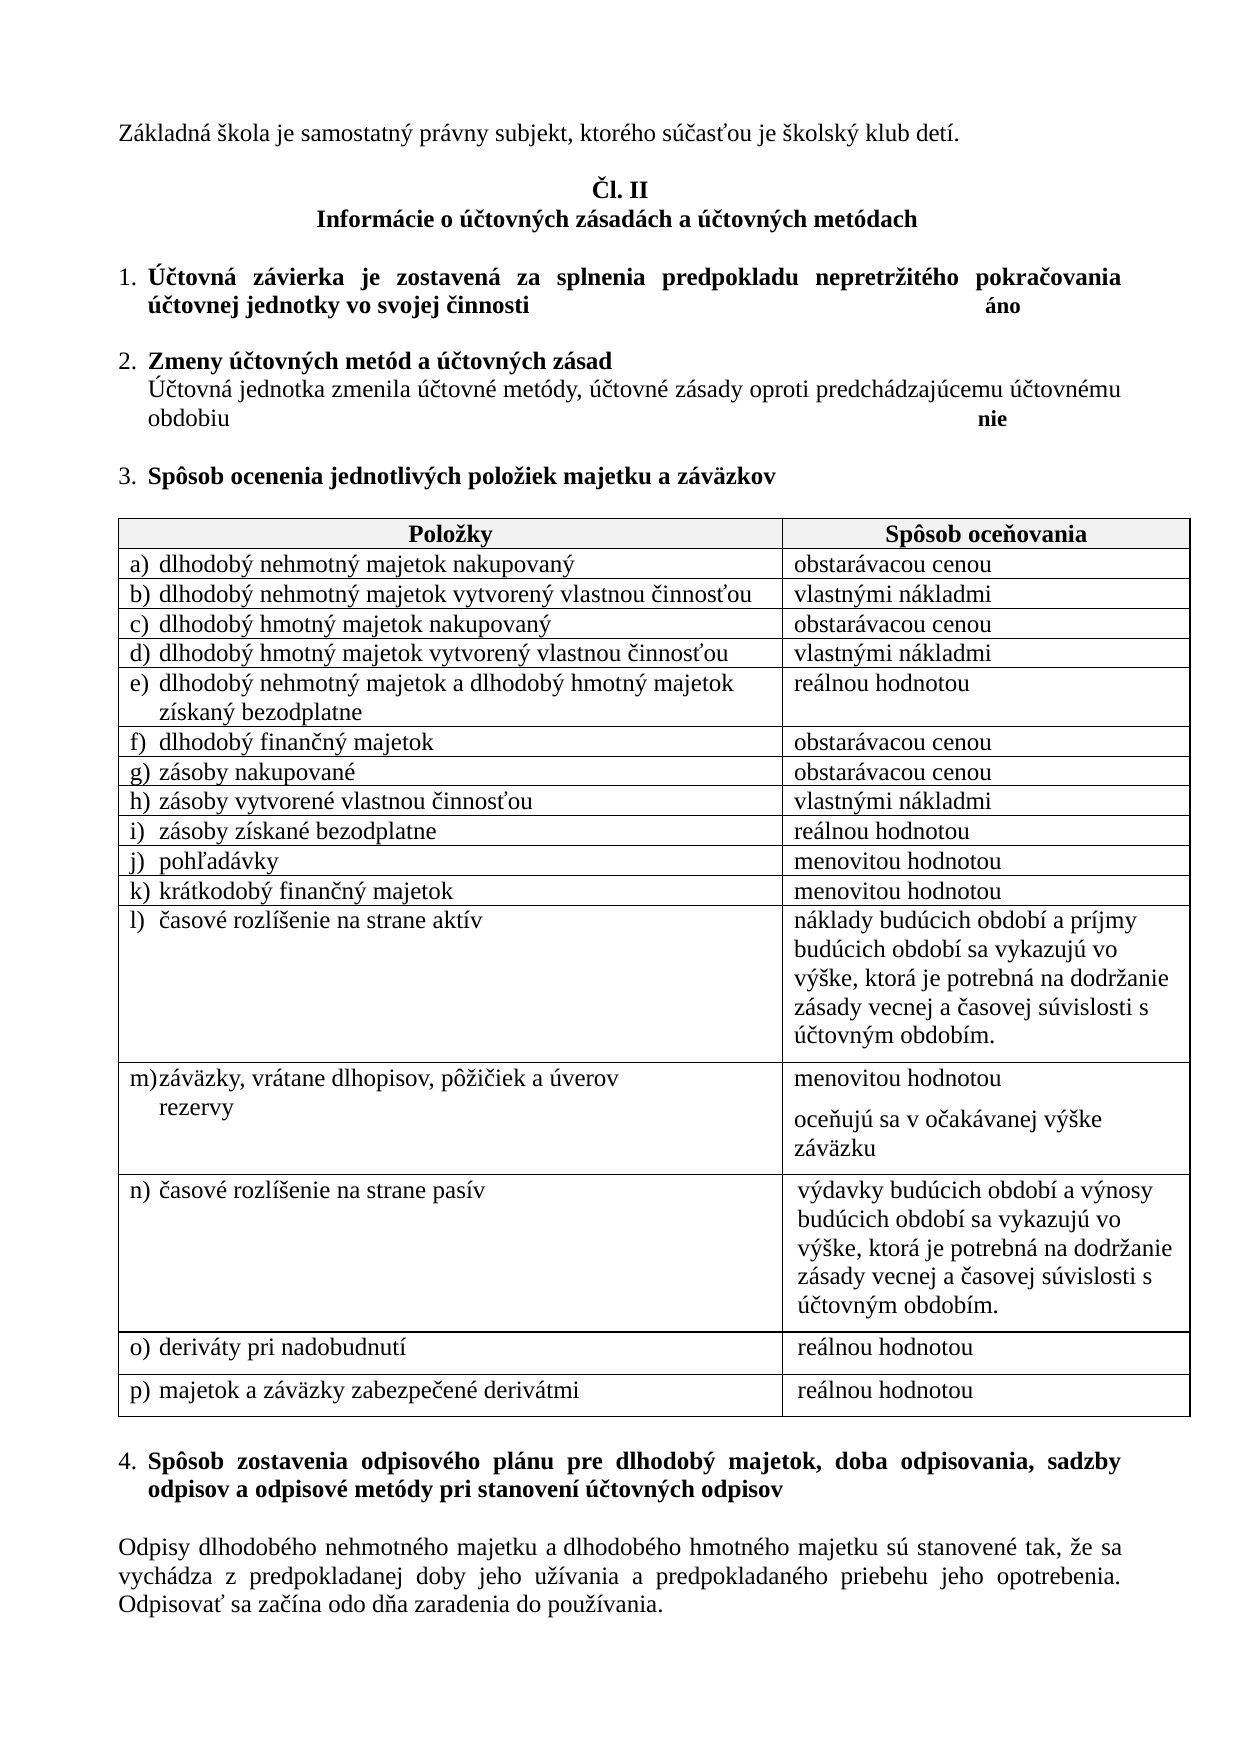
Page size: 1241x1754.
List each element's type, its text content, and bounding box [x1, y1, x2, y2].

table_cell zásoby vytvorené vlastnou činnosťou [119, 786, 782, 815]
table_cell obstarávacou cenou [783, 609, 1189, 637]
table_cell náklady budúcich období a príjmy budúcich období sa vykazujú vo výške, ktorá je potrebná na dodržanie zásady vecnej a časovej súvislosti s účtovným obdobím. [783, 906, 1189, 1062]
table_cell pohľadávky [119, 846, 782, 875]
table_cell dlhodobý finančný majetok [119, 727, 782, 756]
table_cell dlhodobý hmotný majetok vytvorený vlastnou činnosťou [119, 639, 782, 667]
table_cell dlhodobý nehmotný majetok nakupovaný [119, 549, 782, 578]
table_cell deriváty pri nadobudnutí [119, 1333, 782, 1374]
table_cell výdavky budúcich období a výnosy budúcich období sa vykazujú vo výške, ktorá je potrebná na dodržanie zásady vecnej a časovej súvislosti s účtovným obdobím. [783, 1175, 1189, 1331]
table_cell časové rozlíšenie na strane pasív [119, 1175, 782, 1331]
table_cell majetok a záväzky zabezpečené derivátmi [119, 1375, 782, 1416]
table_cell obstarávacou cenou [783, 727, 1189, 756]
list Účtovná závierka je zostavená za splnenia predpokladu nepretržitého pokračovania účtovnej jednotky vo svojej činnosti áno [118, 262, 1122, 319]
table_cell reálnou hodnotou [783, 1333, 1189, 1374]
list Spôsob zostavenia odpisového plánu pre dlhodobý majetok, doba odpisovania, sadzby odpisov a odpisové metódy pri stanovení účtovných odpisov [118, 1446, 1122, 1503]
table_cell dlhodobý nehmotný majetok a dlhodobý hmotný majetok získaný bezodplatne [119, 668, 782, 726]
table_cell časové rozlíšenie na strane aktív [119, 906, 782, 1062]
text Informácie o účtovných zásadách a účtovných metódach [118, 204, 1122, 233]
table_cell menovitou hodnotou [783, 876, 1189, 904]
table_header Položky [119, 519, 782, 548]
table_cell obstarávacou cenou [783, 549, 1189, 578]
text Základná škola je samostatný právny subjekt, ktorého súčasťou je školský klub detí. [118, 118, 1122, 147]
table_cell zásoby získané bezodplatne [119, 816, 782, 845]
table_cell vlastnými nákladmi [783, 639, 1189, 667]
table_cell reálnou hodnotou [783, 816, 1189, 845]
list Zmeny účtovných metód a účtovných zásad [118, 346, 1122, 374]
table_cell obstarávacou cenou [783, 757, 1189, 785]
table_cell vlastnými nákladmi [783, 786, 1189, 815]
table_cell záväzky, vrátane dlhopisov, pôžičiek a úverov rezervy [119, 1063, 782, 1174]
table_cell menovitou hodnotou oceňujú sa v očakávanej výške záväzku [783, 1063, 1189, 1174]
table_cell krátkodobý finančný majetok [119, 876, 782, 904]
table_header Spôsob oceňovania [783, 519, 1189, 548]
table_cell menovitou hodnotou [783, 846, 1189, 875]
text Čl. II [118, 176, 1122, 204]
list Spôsob ocenenia jednotlivých položiek majetku a záväzkov [118, 461, 1122, 489]
table_cell dlhodobý hmotný majetok nakupovaný [119, 609, 782, 637]
table_cell reálnou hodnotou [783, 668, 1189, 726]
text Účtovná jednotka zmenila účtovné metódy, účtovné zásady oproti predchádzajúcemu účtovnému obdobiu nie [148, 374, 1122, 432]
table_cell reálnou hodnotou [783, 1375, 1189, 1416]
text Odpisy dlhodobého nehmotného majetku a dlhodobého hmotného majetku sú stanovené tak, že sa vychádza z predpokladanej doby jeho užívania a predpokladaného priebehu jeho opotrebenia. Odpisovať sa začína odo dňa zaradenia do používania. [118, 1532, 1122, 1618]
table_cell vlastnými nákladmi [783, 579, 1189, 608]
table_cell dlhodobý nehmotný majetok vytvorený vlastnou činnosťou [119, 579, 782, 608]
table_cell zásoby nakupované [119, 757, 782, 785]
